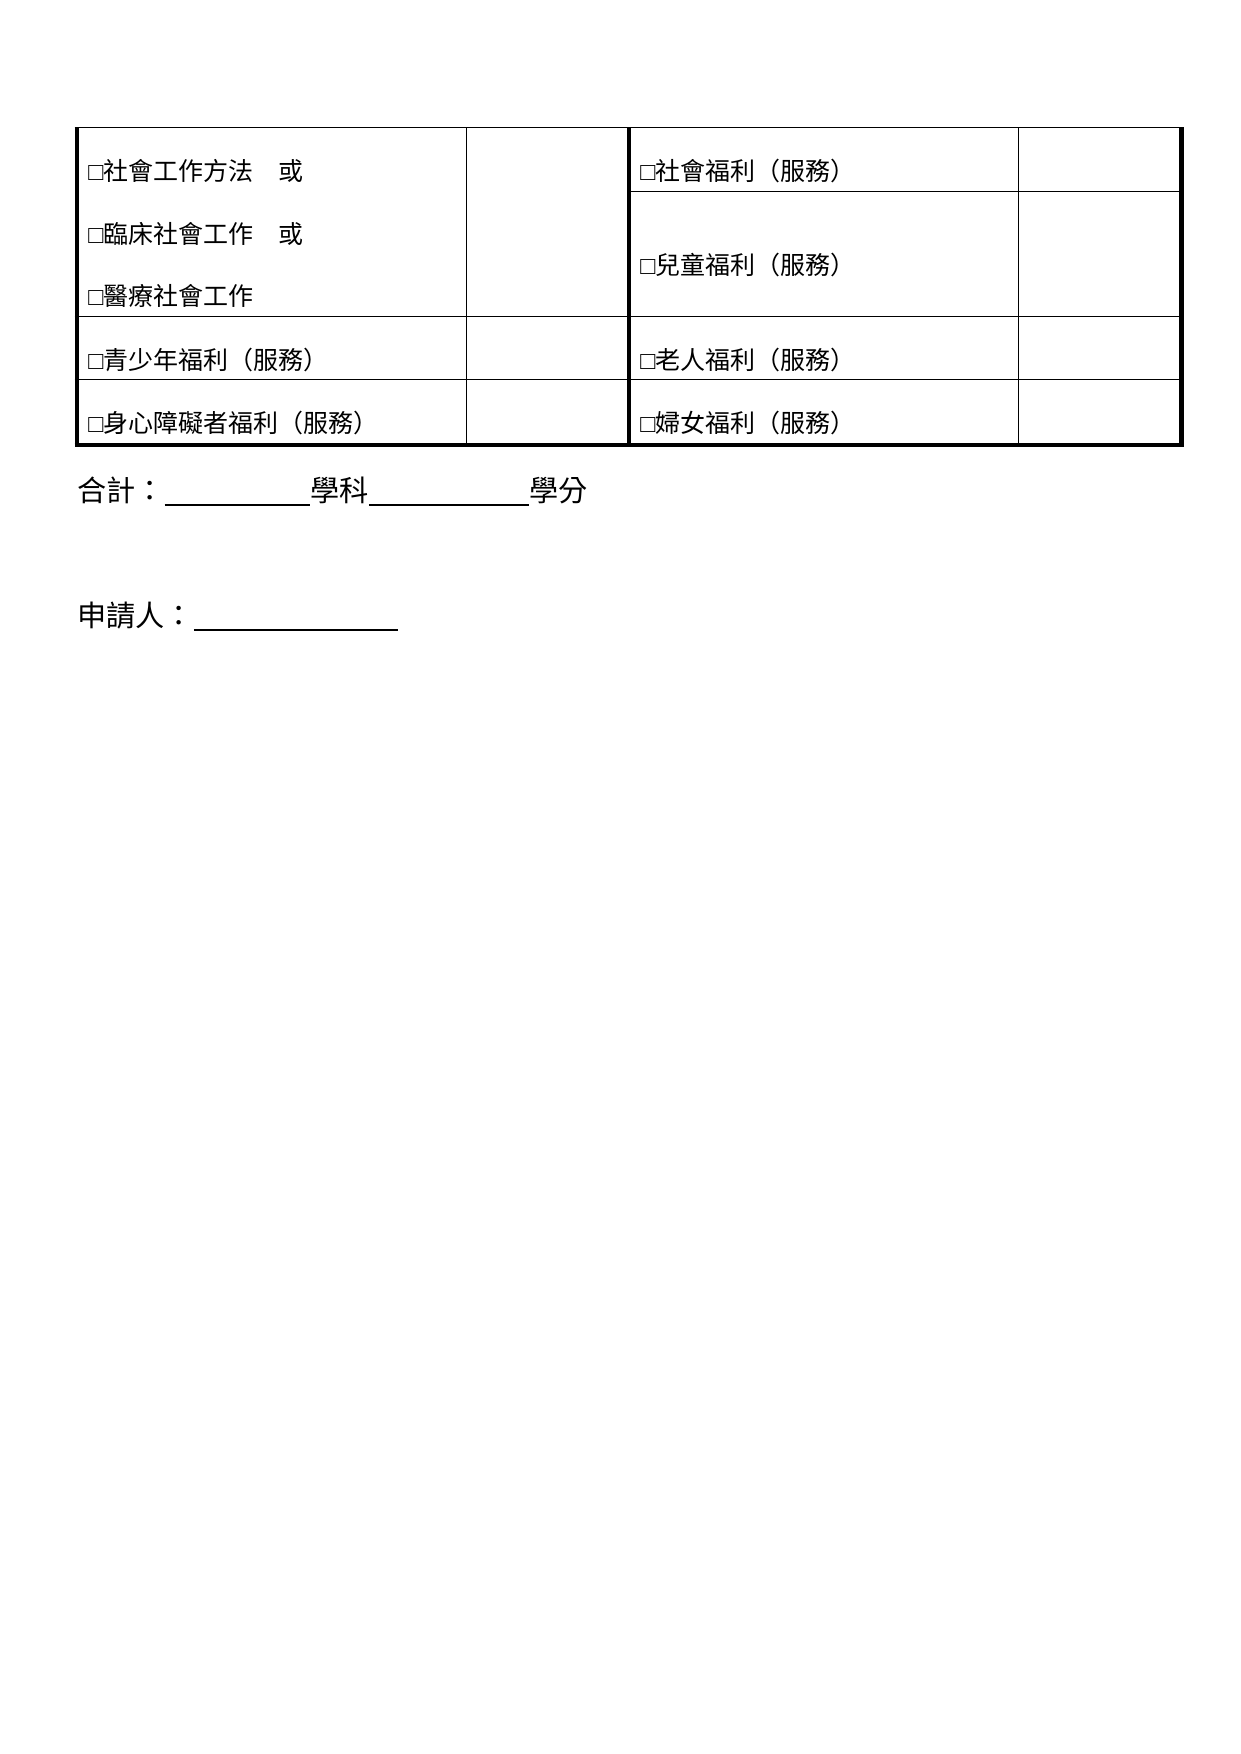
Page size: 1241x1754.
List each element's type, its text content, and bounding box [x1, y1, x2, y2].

table_cell □身心障礙者福利（服務） [79, 380, 466, 443]
table_cell □社會工作方法 或 □臨床社會工作 或 □醫療社會工作 [79, 128, 466, 316]
table_cell [467, 317, 627, 379]
table_cell [467, 380, 627, 443]
table_cell □社會福利（服務） [631, 128, 1018, 191]
table_cell [1019, 380, 1179, 443]
table_cell □青少年福利（服務） [79, 317, 466, 379]
table_cell [1019, 317, 1179, 379]
text 申請人： [77, 572, 1181, 635]
table_cell □老人福利（服務） [631, 317, 1018, 379]
text 合計： 學科 學分 [77, 447, 1181, 510]
table_cell [1019, 192, 1179, 316]
table_cell □兒童福利（服務） [631, 192, 1018, 316]
table_cell □婦女福利（服務） [631, 380, 1018, 443]
table_cell [1019, 128, 1179, 191]
table_cell [467, 128, 627, 316]
